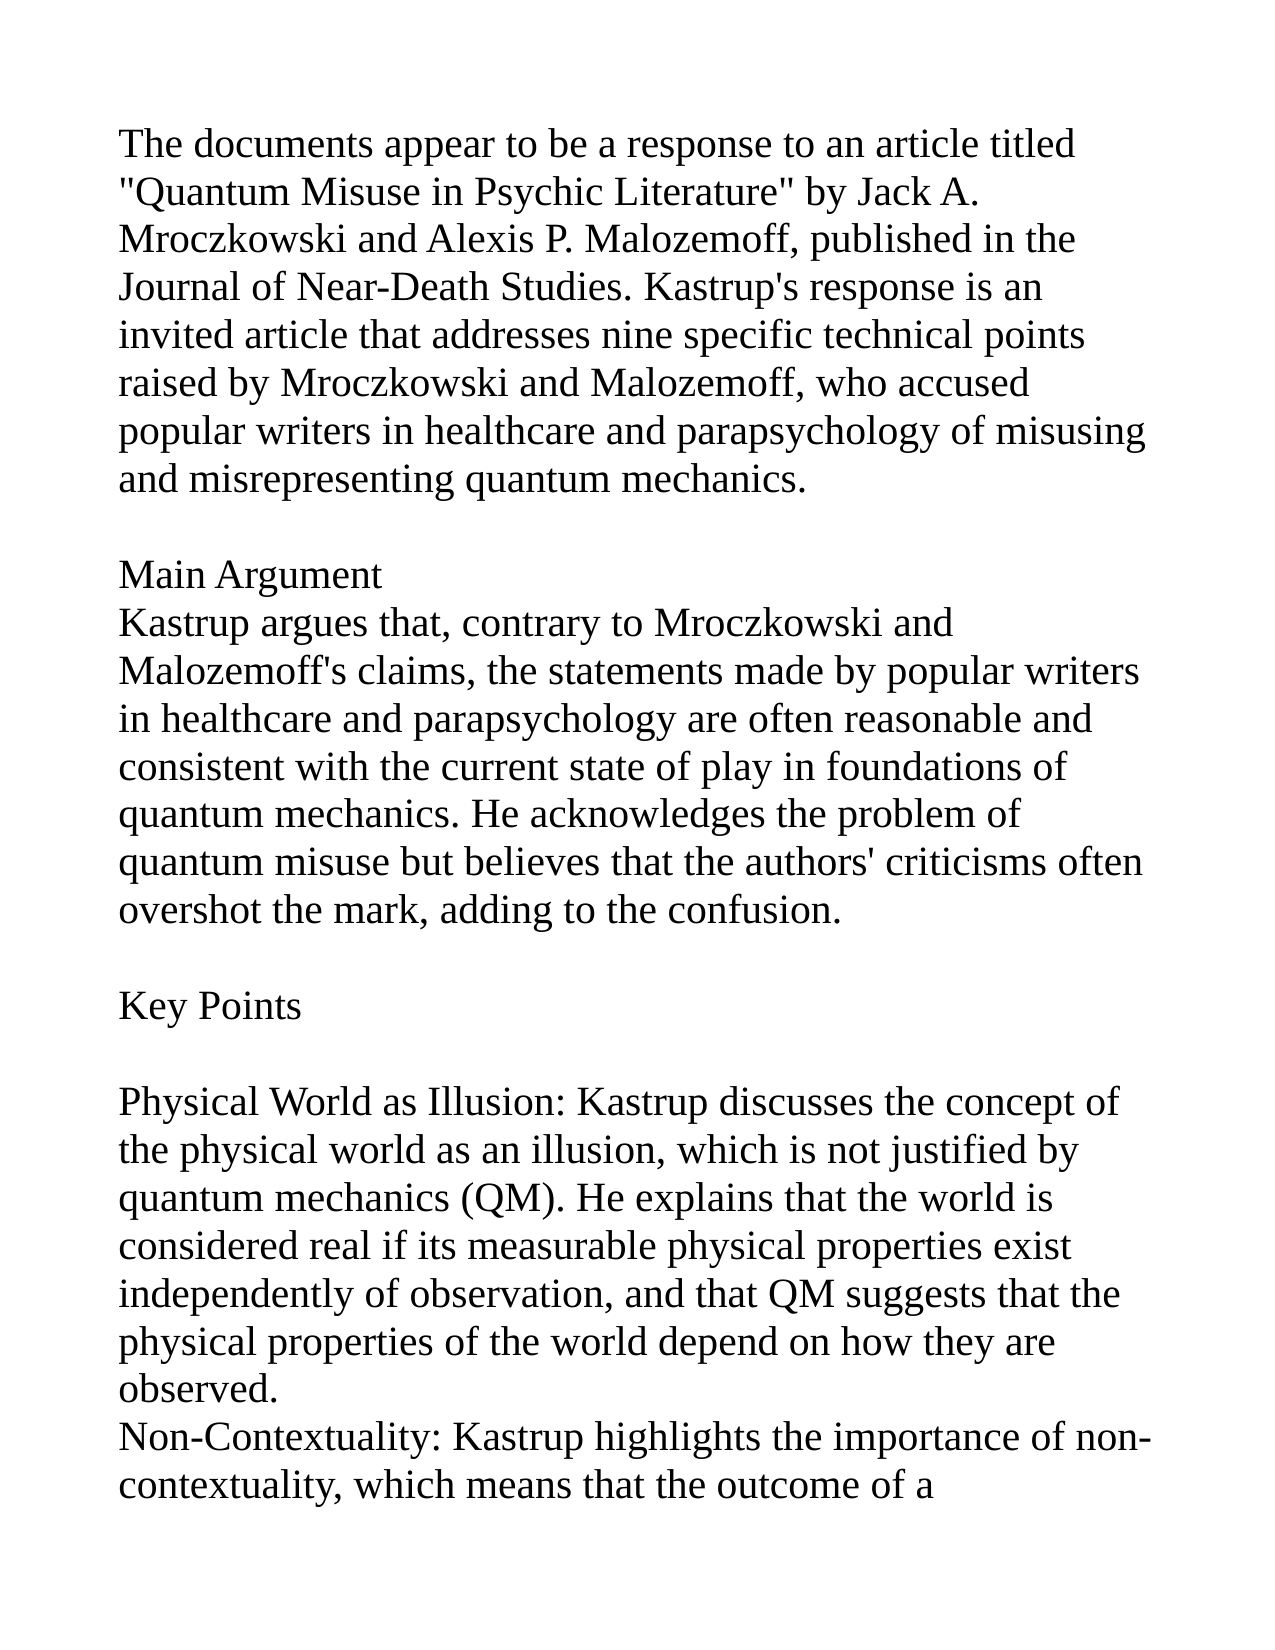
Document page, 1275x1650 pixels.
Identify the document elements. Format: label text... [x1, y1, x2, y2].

text Main Argument [118, 549, 1157, 597]
text Non-Contextuality: Kastrup highlights the importance of non-contextuality, which means that the outcome of a [118, 1412, 1157, 1508]
text Kastrup argues that, contrary to Mroczkowski and Malozemoff's claims, the statements made by popular writers in healthcare and parapsychology are often reasonable and consistent with the current state of play in foundations of quantum mechanics. He acknowledges the problem of quantum misuse but believes that the authors' criticisms often overshot the mark, adding to the confusion. [118, 597, 1157, 933]
text The documents appear to be a response to an article titled "Quantum Misuse in Psychic Literature" by Jack A. Mroczkowski and Alexis P. Malozemoff, published in the Journal of Near-Death Studies. Kastrup's response is an invited article that addresses nine specific technical points raised by Mroczkowski and Malozemoff, who accused popular writers in healthcare and parapsychology of misusing and misrepresenting quantum mechanics. [118, 118, 1157, 501]
text Physical World as Illusion: Kastrup discusses the concept of the physical world as an illusion, which is not justified by quantum mechanics (QM). He explains that the world is considered real if its measurable physical properties exist independently of observation, and that QM suggests that the physical properties of the world depend on how they are observed. [118, 1076, 1157, 1412]
text Key Points [118, 981, 1157, 1028]
